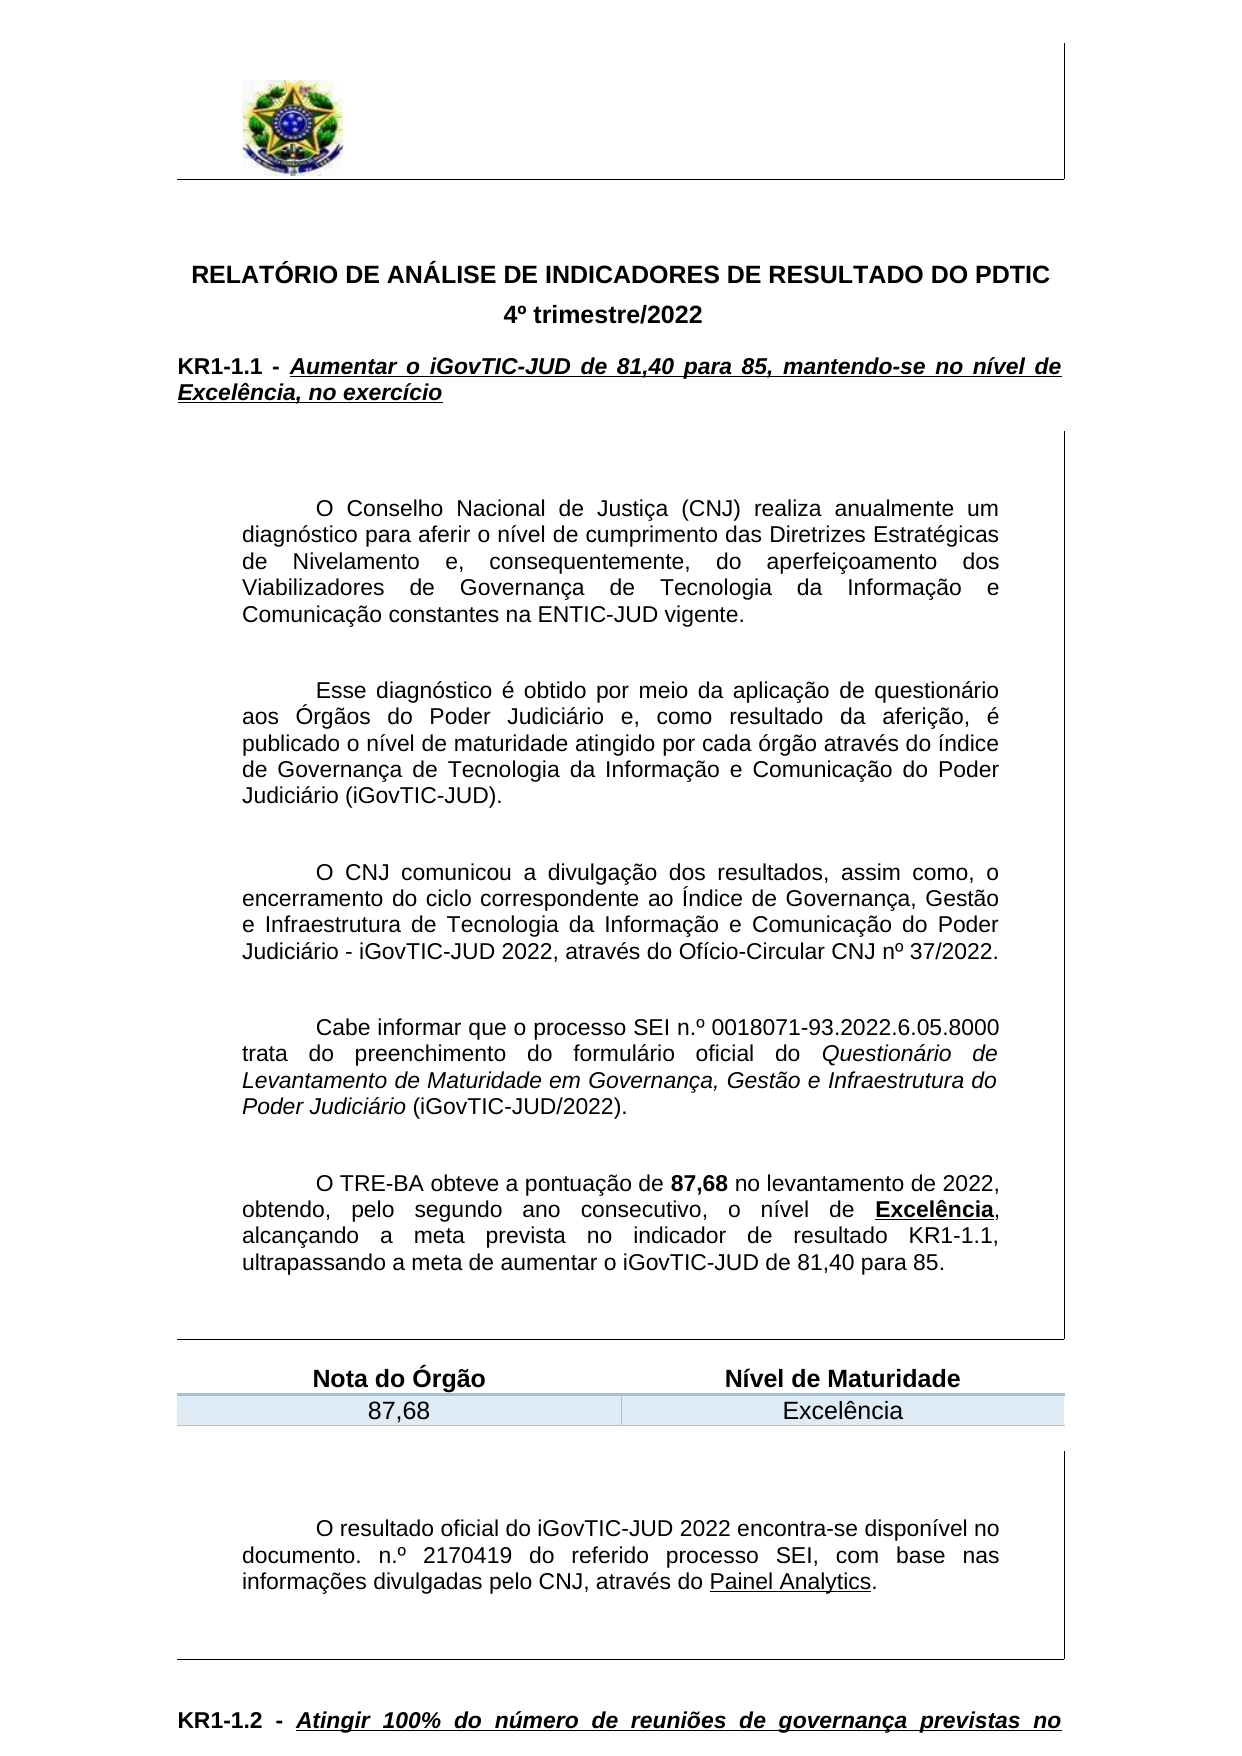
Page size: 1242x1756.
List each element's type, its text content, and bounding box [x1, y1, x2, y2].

table_header Nota do Órgão [177, 1365, 621, 1393]
text O resultado oficial do iGovTIC-JUD 2022 encontra-se disponível no documento. n.º 2170419 do referido processo SEI, com base nas informações divulgadas pelo CNJ, através do Painel Analytics. [177, 1451, 1064, 1659]
text O Conselho Nacional de Justiça (CNJ) realiza anualmente um diagnóstico para aferir o nível de cumprimento das Diretrizes Estratégicas de Nivelamento e, consequentemente, do aperfeiçoamento dos Viabilizadores de Governança de Tecnologia da Informação e Comunicação constantes na ENTIC-JUD vigente. [177, 431, 1064, 612]
text KR1-1.1 - Aumentar o iGovTIC-JUD de 81,40 para 85, mantendo-se no nível de Excelência, no exercício [177, 353, 1064, 406]
text O TRE-BA obteve a pontuação de 87,68 no levantamento de 2022, obtendo, pelo segundo ano consecutivo, o nível de Excelência, alcançando a meta prevista no indicador de resultado KR1-1.1, ultrapassando a meta de aumentar o iGovTIC-JUD de 81,40 para 85. [177, 1105, 1064, 1339]
text KR1-1.2 - Atingir 100% do número de reuniões de governança previstas no [177, 1707, 1064, 1734]
text RELATÓRIO DE ANÁLISE DE INDICADORES DE RESULTADO DO PDTIC [177, 260, 1064, 289]
text Esse diagnóstico é obtido por meio da aplicação de questionário aos Órgãos do Poder Judiciário e, como resultado da aferição, é publicado o nível de maturidade atingido por cada órgão através do índice de Governança de Tecnologia da Informação e Comunicação do Poder Judiciário (iGovTIC-JUD). [177, 612, 1064, 794]
text Cabe informar que o processo SEI n.º 0018071-93.2022.6.05.8000 trata do preenchimento do formulário oficial do Questionário de Levantamento de Maturidade em Governança, Gestão e Infraestrutura do Poder Judiciário (iGovTIC-JUD/2022). [177, 949, 1064, 1105]
table_cell Excelência [622, 1396, 1064, 1425]
text O CNJ comunicou a divulgação dos resultados, assim como, o encerramento do ciclo correspondente ao Índice de Governança, Gestão e Infraestrutura de Tecnologia da Informação e Comunicação do Poder Judiciário - iGovTIC-JUD 2022, através do Ofício-Circular CNJ nº 37/2022. [177, 794, 1064, 949]
table_header Nível de Maturidade [621, 1365, 1064, 1393]
subtitle 4º trimestre/2022 [177, 300, 1029, 329]
table_cell 87,68 [177, 1396, 621, 1425]
